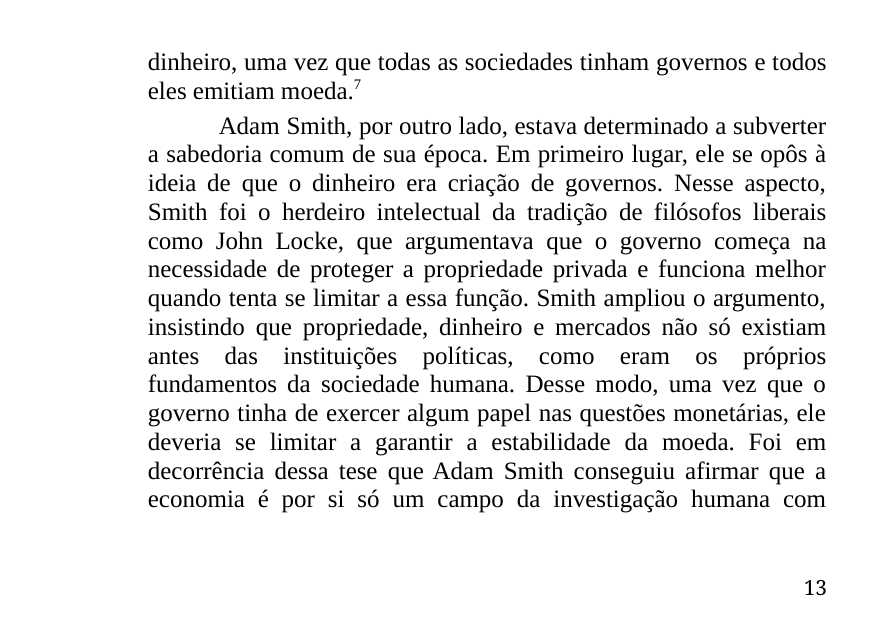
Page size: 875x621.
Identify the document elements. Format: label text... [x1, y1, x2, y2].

text dinheiro, uma vez que todas as sociedades tinham governos e todos eles emitiam moeda. [148, 47, 827, 105]
text Adam Smith, por outro lado, estava determinado a subverter a sabedoria comum de sua época. Em primeiro lugar, ele se opôs à ideia de que o dinheiro era criação de governos. Nesse aspecto, Smith foi o herdeiro intelectual da tradição de filósofos liberais como John Locke, que argumentava que o governo começa na necessidade de proteger a propriedade privada e funciona melhor quando tenta se limitar a essa função. Smith ampliou o argumento, insistindo que propriedade, dinheiro e mercados não só existiam antes das instituições políticas, como eram os próprios fundamentos da sociedade humana. Desse modo, uma vez que o governo tinha de exercer algum papel nas questões monetárias, ele deveria se limitar a garantir a estabilidade da moeda. Foi em decorrência dessa tese que Adam Smith conseguiu afirmar que a economia é por si só um campo da investigação humana com [148, 111, 827, 513]
